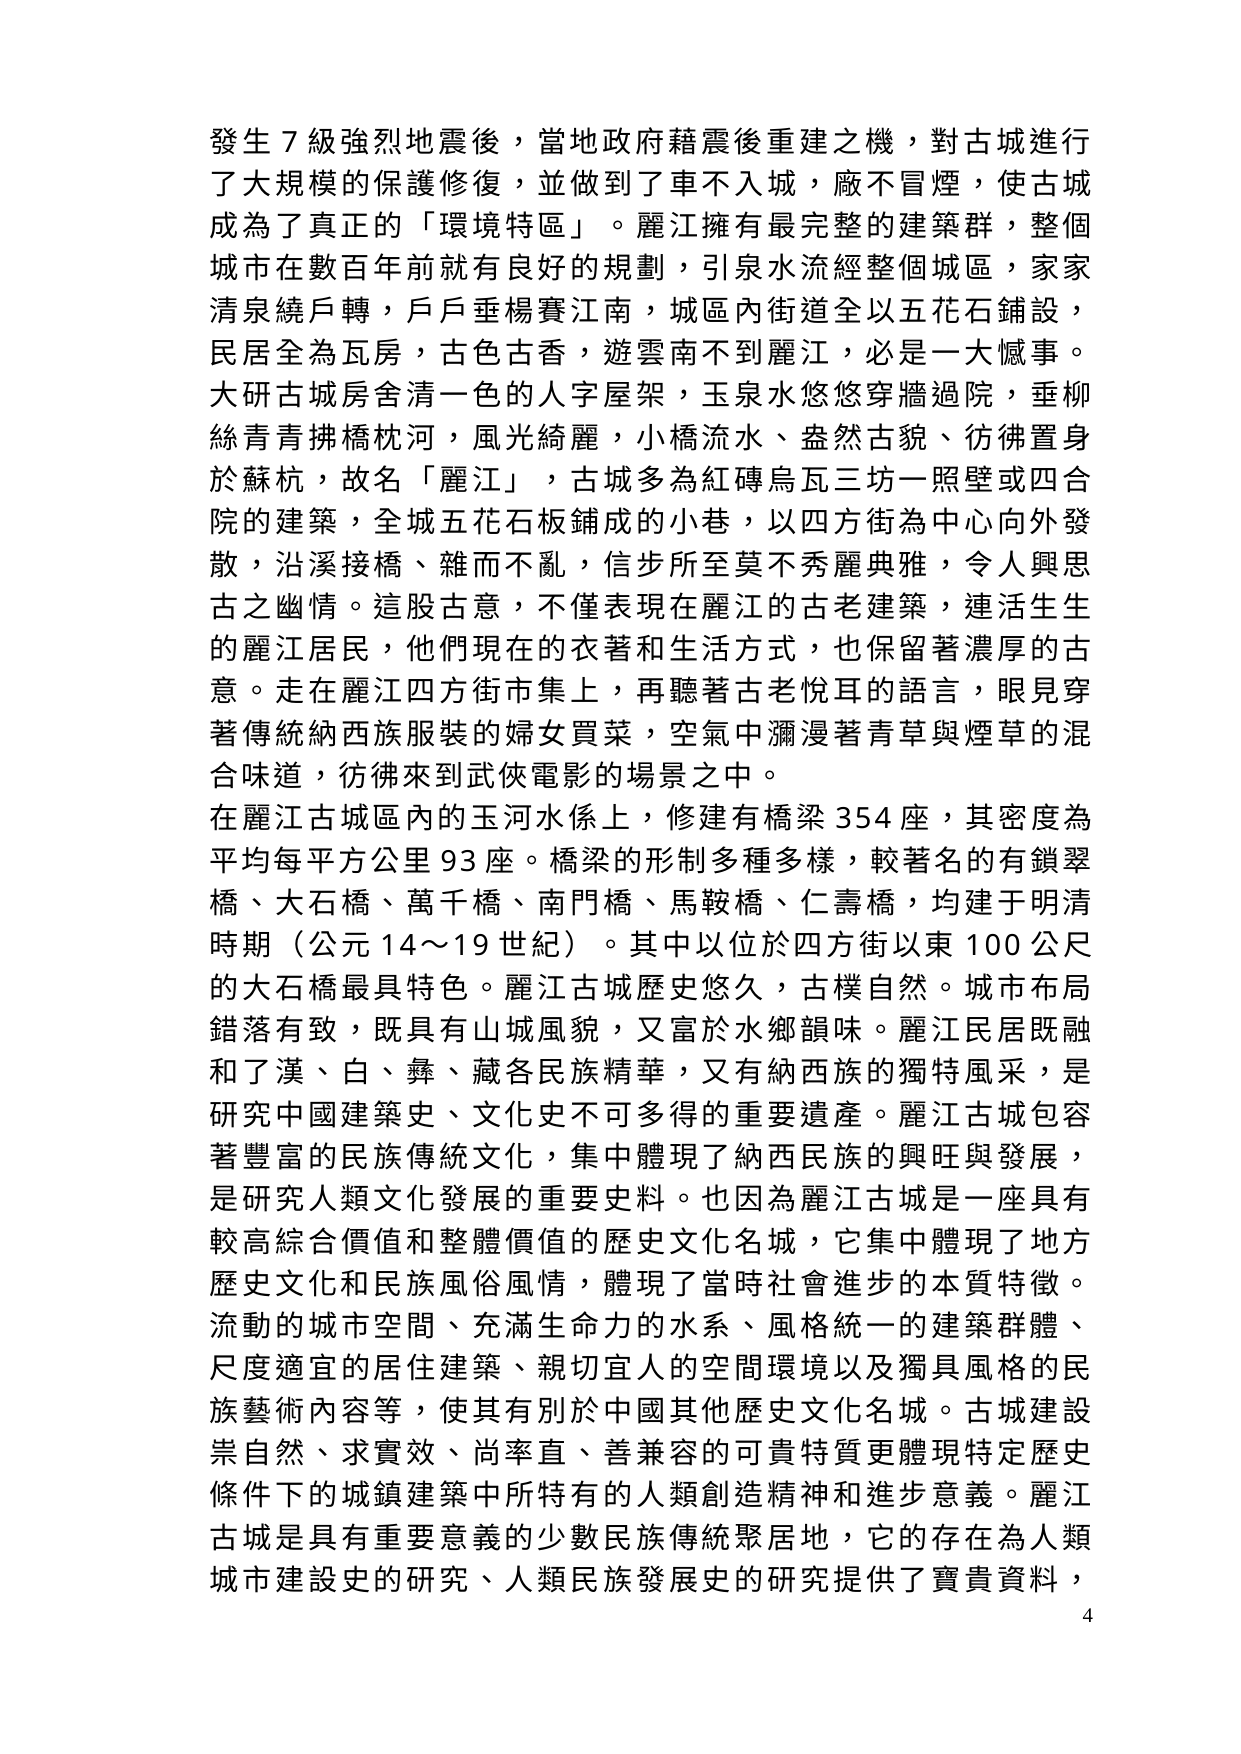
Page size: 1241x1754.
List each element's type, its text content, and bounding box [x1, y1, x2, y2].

text 發生7級強烈地震後，當地政府藉震後重建之機，對古城進行了大規模的保護修復，並做到了車不入城，廠不冒煙，使古城成為了真正的「環境特區」。麗江擁有最完整的建築群，整個城市在數百年前就有良好的規劃，引泉水流經整個城區，家家清泉繞戶轉，戶戶垂楊賽江南，城區內街道全以五花石鋪設，民居全為瓦房，古色古香，遊雲南不到麗江，必是一大憾事。大研古城房舍清一色的人字屋架，玉泉水悠悠穿牆過院，垂柳絲青青拂橋枕河，風光綺麗，小橋流水、盎然古貌、彷彿置身於蘇杭，故名「麗江」，古城多為紅磚烏瓦三坊一照壁或四合院的建築，全城五花石板鋪成的小巷，以四方街為中心向外發散，沿溪接橋、雜而不亂，信步所至莫不秀麗典雅，令人興思古之幽情。這股古意，不僅表現在麗江的古老建築，連活生生的麗江居民，他們現在的衣著和生活方式，也保留著濃厚的古意。走在麗江四方街市集上，再聽著古老悅耳的語言，眼見穿著傳統納西族服裝的婦女買菜，空氣中瀰漫著青草與煙草的混合味道，彷彿來到武俠電影的場景之中。 [209, 118, 1092, 795]
text 在麗江古城區內的玉河水係上，修建有橋梁354座，其密度為平均每平方公里93座。橋梁的形制多種多樣，較著名的有鎖翠橋、大石橋、萬千橋、南門橋、馬鞍橋、仁壽橋，均建于明清時期（公元14～19世紀）。其中以位於四方街以東100公尺的大石橋最具特色。麗江古城歷史悠久，古樸自然。城市布局錯落有致，既具有山城風貌，又富於水鄉韻味。麗江民居既融和了漢、白、彝、藏各民族精華，又有納西族的獨特風采，是研究中國建築史、文化史不可多得的重要遺產。麗江古城包容著豐富的民族傳統文化，集中體現了納西民族的興旺與發展，是研究人類文化發展的重要史料。也因為麗江古城是一座具有較高綜合價值和整體價值的歷史文化名城，它集中體現了地方歷史文化和民族風俗風情，體現了當時社會進步的本質特徵。流動的城市空間、充滿生命力的水系、風格統一的建築群體、尺度適宜的居住建築、親切宜人的空間環境以及獨具風格的民族藝術內容等，使其有別於中國其他歷史文化名城。古城建設祟自然、求實效、尚率直、善兼容的可貴特質更體現特定歷史條件下的城鎮建築中所特有的人類創造精神和進步意義。麗江古城是具有重要意義的少數民族傳統聚居地，它的存在為人類城市建設史的研究、人類民族發展史的研究提供了寶貴資料， [209, 795, 1092, 1599]
